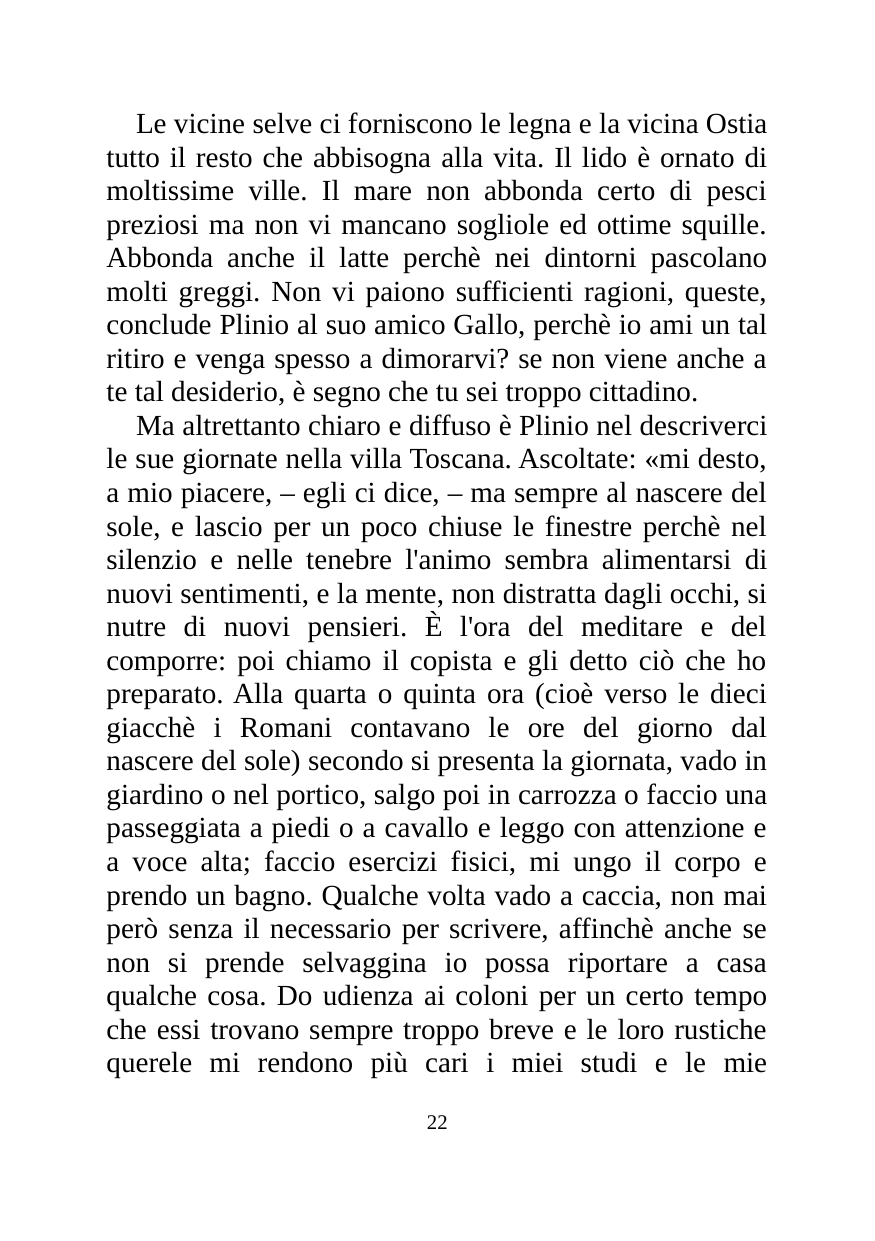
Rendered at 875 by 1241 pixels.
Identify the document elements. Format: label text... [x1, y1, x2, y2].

text Le vicine selve ci forniscono le legna e la vicina Ostia tutto il resto che abbisogna alla vita. Il lido è ornato di moltissime ville. Il mare non abbonda certo di pesci preziosi ma non vi mancano sogliole ed ottime squille. Abbonda anche il latte perchè nei dintorni pascolano molti greggi. Non vi paiono sufficienti ragioni, queste, conclude Plinio al suo amico Gallo, perchè io ami un tal ritiro e venga spesso a dimorarvi? se non viene anche a te tal desiderio, è segno che tu sei troppo cittadino. [106, 106, 768, 408]
text Ma altrettanto chiaro e diffuso è Plinio nel descriverci le sue giornate nella villa Toscana. Ascoltate: «mi desto, a mio piacere, – egli ci dice, – ma sempre al nascere del sole, e lascio per un poco chiuse le finestre perchè nel silenzio e nelle tenebre l'animo sembra alimentarsi di nuovi sentimenti, e la mente, non distratta dagli occhi, si nutre di nuovi pensieri. È l'ora del meditare e del comporre: poi chiamo il copista e gli detto ciò che ho preparato. Alla quarta o quinta ora (cioè verso le dieci giacchè i Romani contavano le ore del giorno dal nascere del sole) secondo si presenta la giornata, vado in giardino o nel portico, salgo poi in carrozza o faccio una passeggiata a piedi o a cavallo e leggo con attenzione e a voce alta; faccio esercizi fisici, mi ungo il corpo e prendo un bagno. Qualche volta vado a caccia, non mai però senza il necessario per scrivere, affinchè anche se non si prende selvaggina io possa riportare a casa qualche cosa. Do udienza ai coloni per un certo tempo che essi trovano sempre troppo breve e le loro rustiche querele mi rendono più cari i miei studi e le mie [106, 408, 768, 1079]
